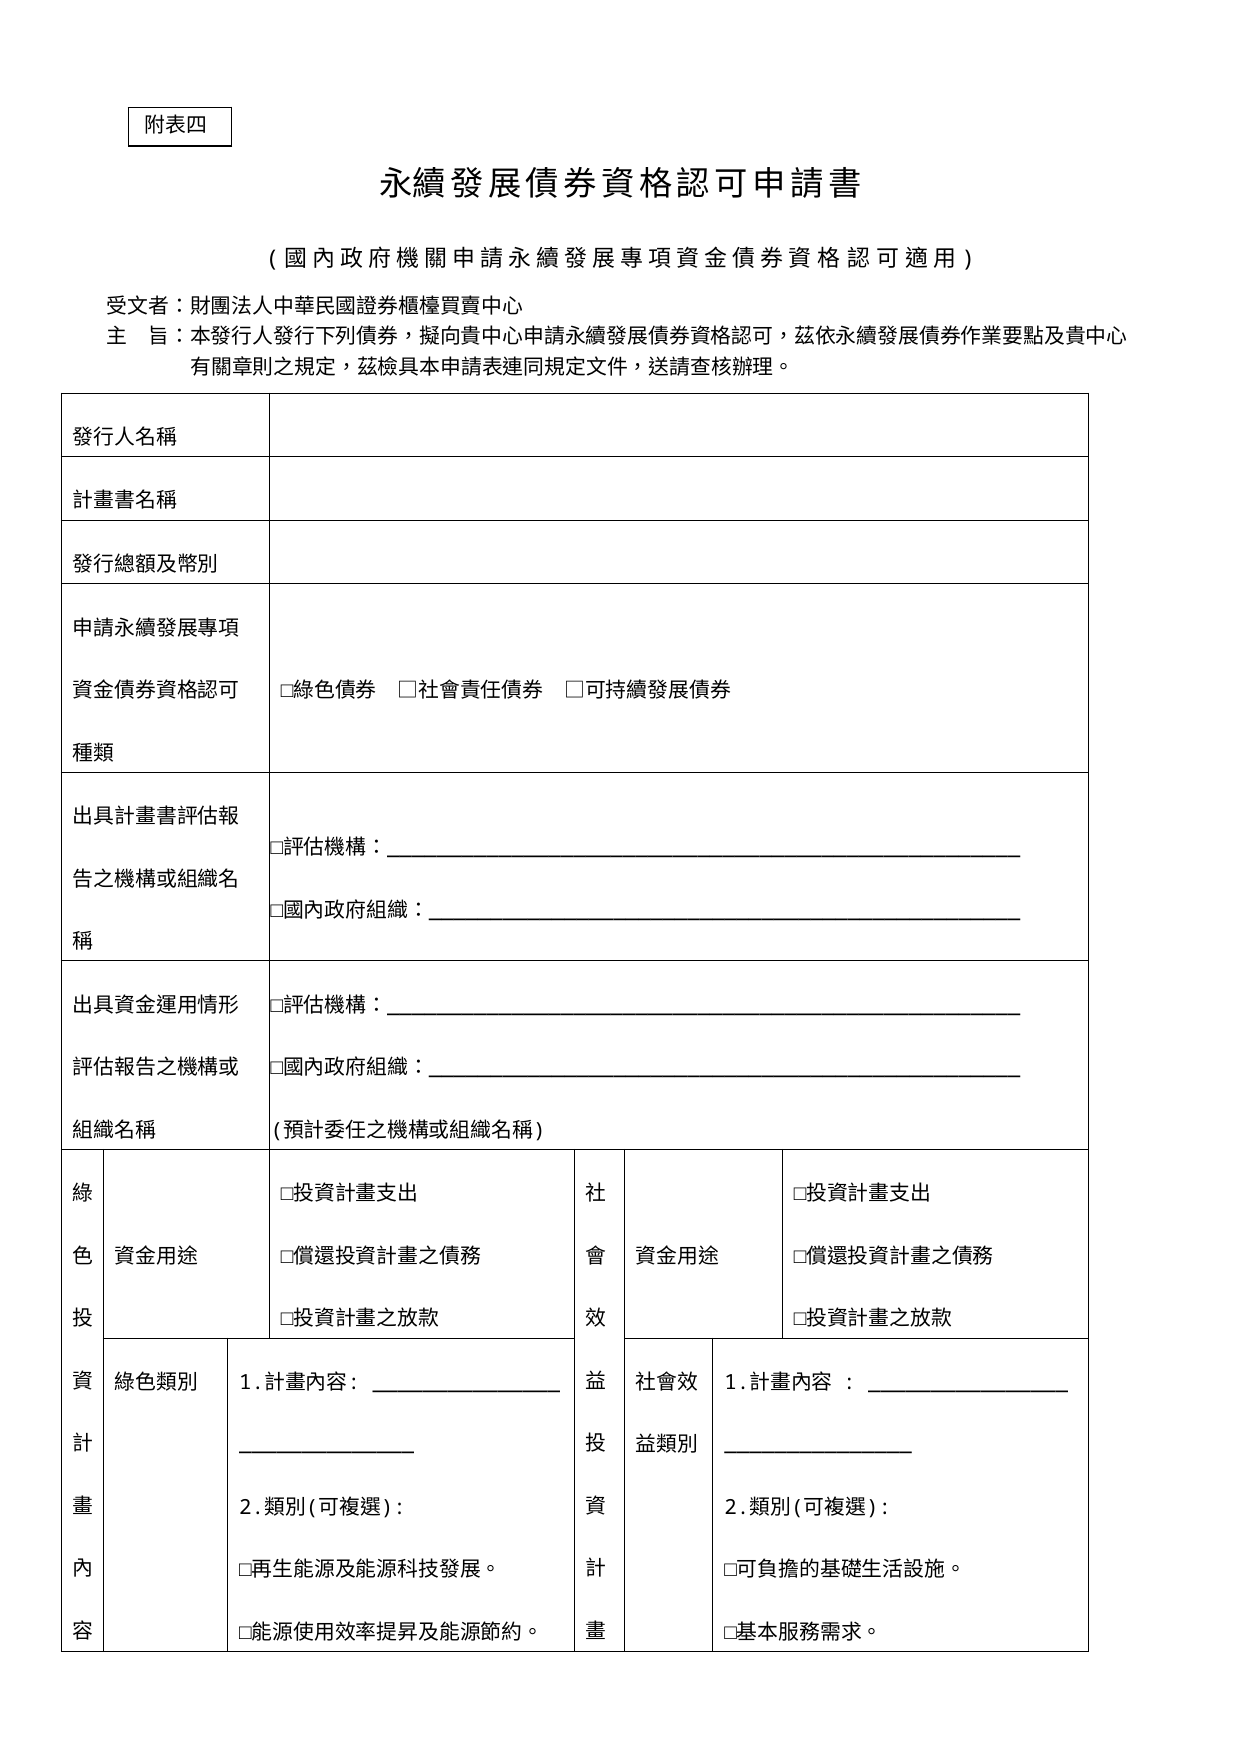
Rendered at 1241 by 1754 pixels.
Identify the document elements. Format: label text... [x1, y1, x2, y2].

text 附表四 [144, 108, 216, 138]
table_cell 社會效益投資計畫 [575, 1150, 624, 1651]
table_cell 計畫書名稱 [62, 457, 269, 520]
table_cell 出具計畫書評估報告之機構或組織名稱 [62, 773, 269, 960]
table_cell 資金用途 [625, 1150, 782, 1337]
text (國內政府機關申請永續發展專項資金債券資格認可適用) [106, 214, 1134, 277]
table_cell [270, 521, 1088, 583]
table_cell [270, 457, 1088, 520]
table_cell □投資計畫支出 □償還投資計畫之債務 □投資計畫之放款 [270, 1150, 574, 1337]
table_cell □評估機構： □國內政府組織： (預計委任之機構或組織名稱) [270, 961, 1088, 1149]
table_cell 資金用途 [104, 1150, 269, 1337]
table_cell 1.計畫內容: _____________________________ 2.類別(可複選): □再生能源及能源科技發展。 □能源使用效率提昇及能源節約。 [228, 1339, 574, 1651]
text 永續發展債券資格認可申請書 [106, 139, 1134, 202]
table_cell □綠色債券 □社會責任債券 □可持續發展債券 [270, 584, 1088, 772]
table_cell 社會效益類別 [625, 1339, 712, 1651]
table_header 發行人名稱 [62, 394, 269, 456]
table_cell 發行總額及幣別 [62, 521, 269, 583]
table_cell 出具資金運用情形評估報告之機構或組織名稱 [62, 961, 269, 1149]
text 受文者：財團法人中華民國證券櫃檯買賣中心 [106, 289, 1134, 320]
table_cell 申請永續發展專項資金債券資格認可種類 [62, 584, 269, 772]
table_cell 綠色投資計畫內容 [62, 1150, 103, 1651]
text 主 旨：本發行人發行下列債券，擬向貴中心申請永續發展債券資格認可，茲依永續發展債券作業要點及貴中心有關章則之規定，茲檢具本申請表連同規定文件，送請查核辦理。 [106, 320, 1134, 380]
table_cell 綠色類別 [104, 1339, 227, 1651]
table_cell 1.計畫內容 : _______________________________ 2.類別(可複選): □可負擔的基礎生活設施。 □基本服務需求。 [713, 1339, 1088, 1651]
table_cell □評估機構： □國內政府組織： [270, 773, 1088, 960]
table_header [270, 394, 1088, 456]
table_cell □投資計畫支出 □償還投資計畫之債務 □投資計畫之放款 [783, 1150, 1088, 1337]
